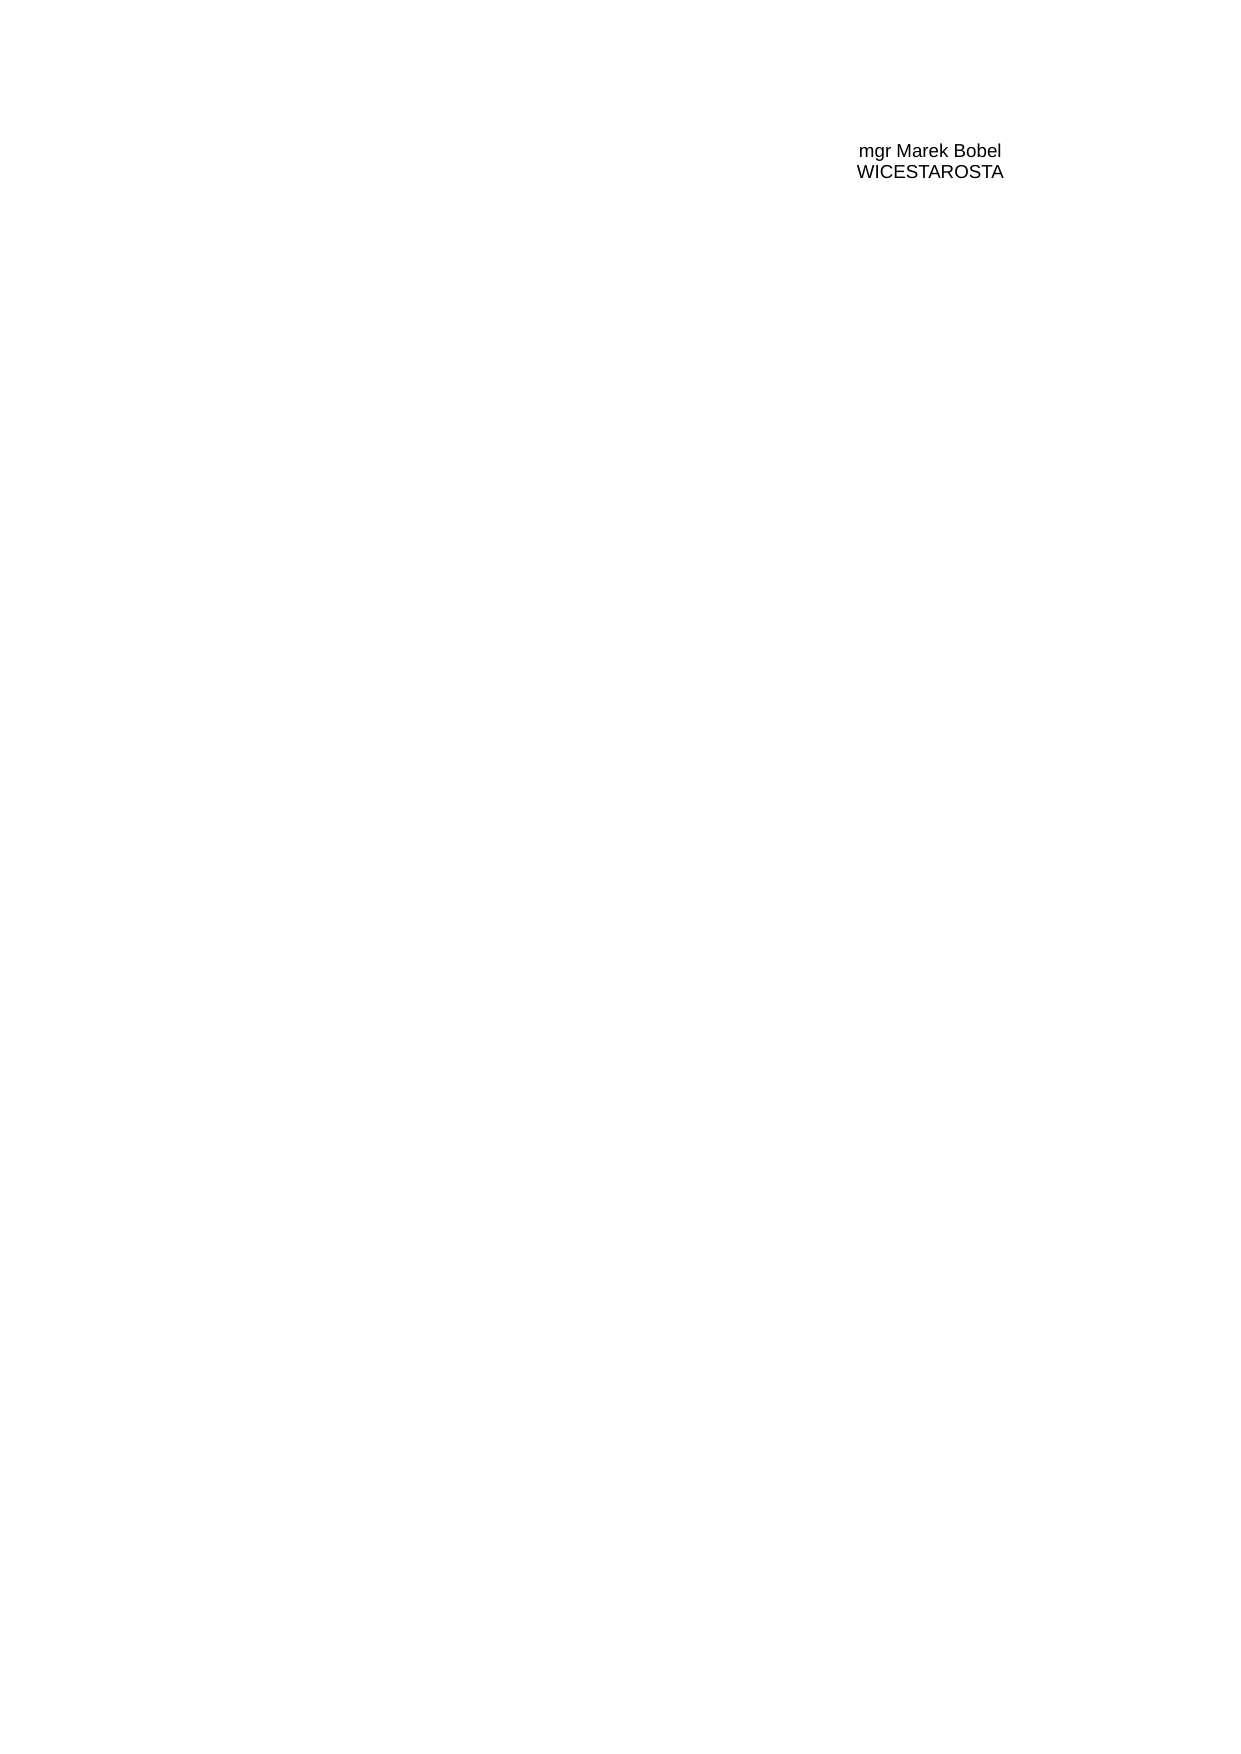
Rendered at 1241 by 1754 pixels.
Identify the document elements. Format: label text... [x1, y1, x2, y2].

text mgr Marek Bobel [118, 140, 1122, 161]
text WICESTAROSTA [118, 161, 1122, 183]
